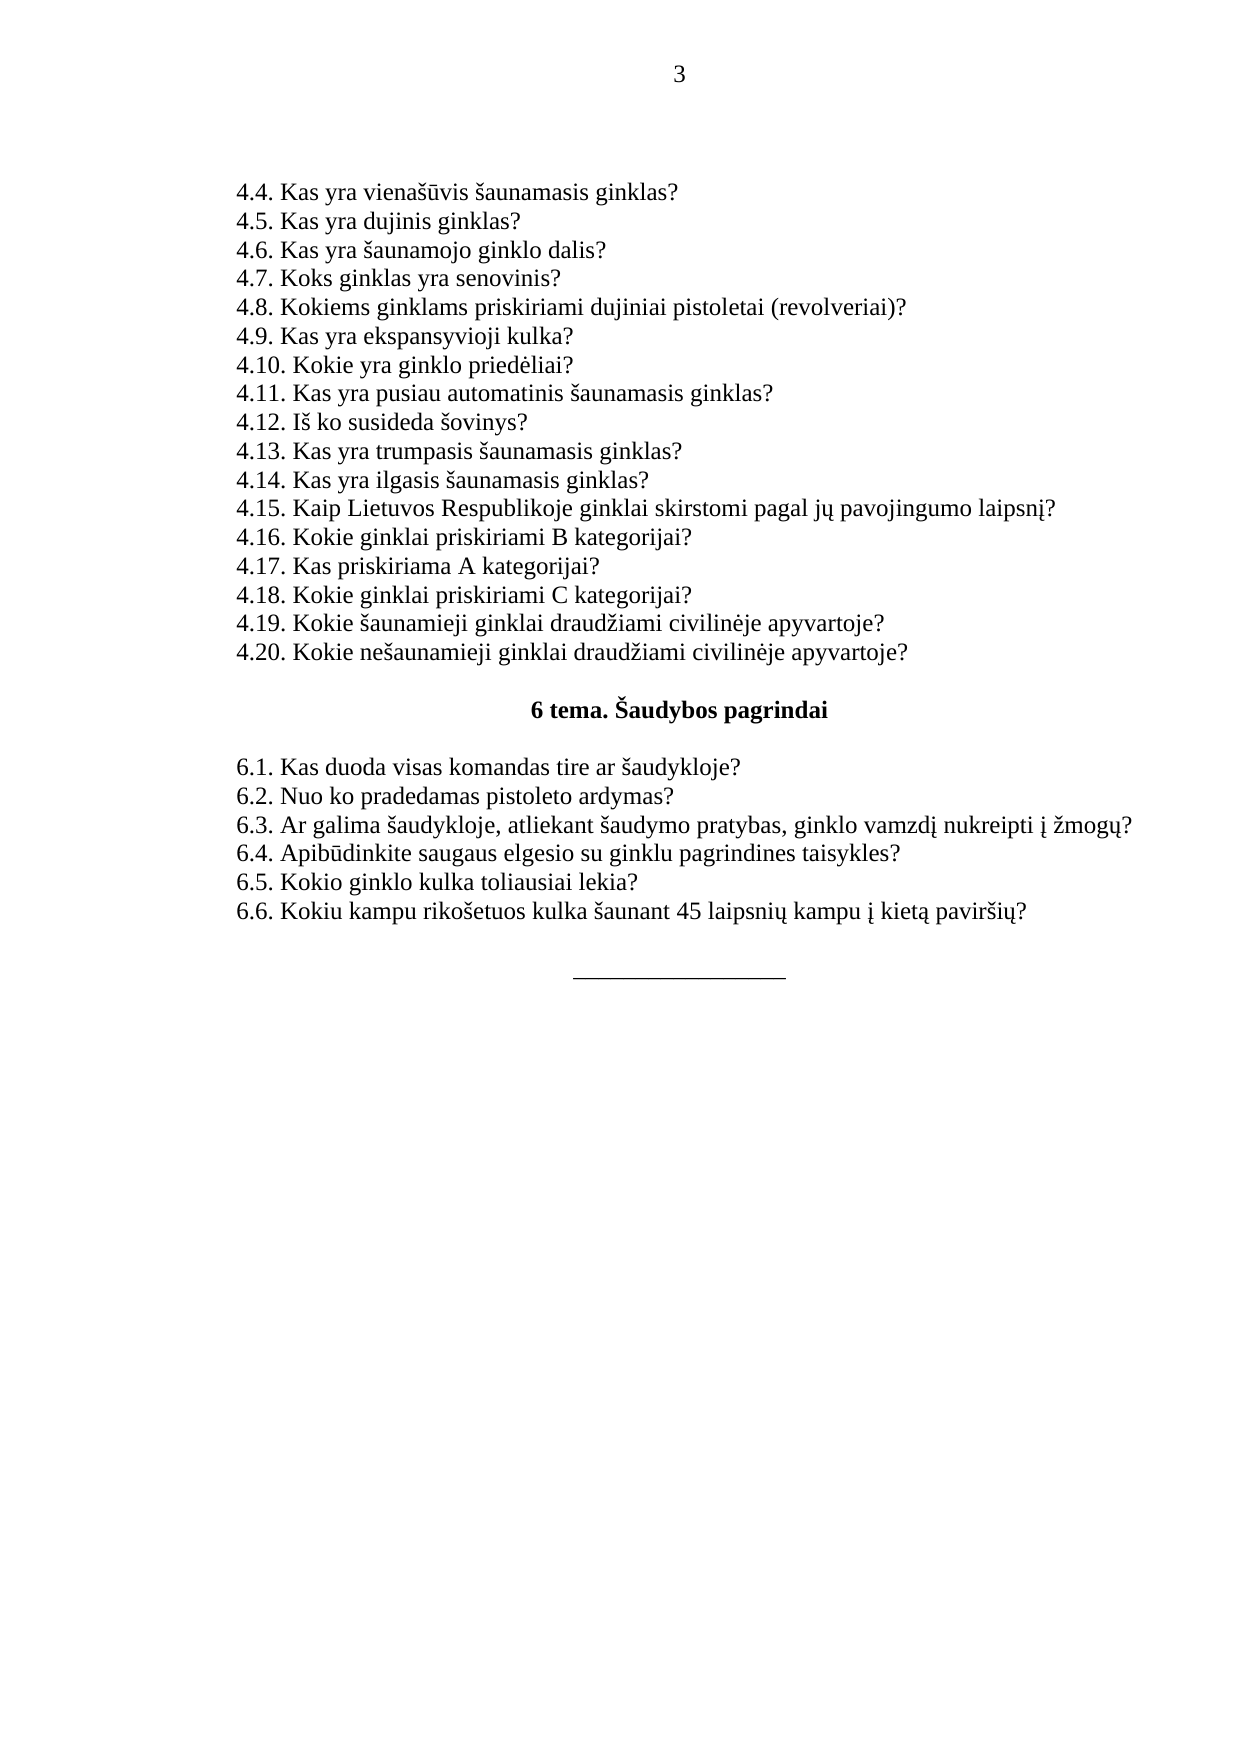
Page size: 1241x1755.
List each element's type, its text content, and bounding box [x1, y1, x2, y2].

text 4.7. Koks ginklas yra senovinis? [177, 263, 1181, 292]
text 6.4. Apibūdinkite saugaus elgesio su ginklu pagrindines taisykles? [177, 838, 1181, 867]
text 4.16. Kokie ginklai priskiriami B kategorijai? [177, 522, 1181, 551]
text 4.12. Iš ko susideda šovinys? [177, 407, 1181, 436]
text 4.8. Kokiems ginklams priskiriami dujiniai pistoletai (revolveriai)? [177, 292, 1181, 321]
text _________________ [177, 953, 1181, 982]
text 4.11. Kas yra pusiau automatinis šaunamasis ginklas? [177, 378, 1181, 407]
text 4.9. Kas yra ekspansyvioji kulka? [177, 321, 1181, 350]
text 4.5. Kas yra dujinis ginklas? [177, 206, 1181, 235]
text 6.2. Nuo ko pradedamas pistoleto ardymas? [177, 781, 1181, 810]
text 6.5. Kokio ginklo kulka toliausiai lekia? [177, 867, 1181, 896]
text 4.18. Kokie ginklai priskiriami C kategorijai? [177, 580, 1181, 608]
text 4.15. Kaip Lietuvos Respublikoje ginklai skirstomi pagal jų pavojingumo laipsnį? [177, 493, 1181, 522]
text 4.17. Kas priskiriama A kategorijai? [177, 551, 1181, 580]
text 4.19. Kokie šaunamieji ginklai draudžiami civilinėje apyvartoje? [177, 608, 1181, 637]
text 4.20. Kokie nešaunamieji ginklai draudžiami civilinėje apyvartoje? [177, 637, 1181, 666]
text 6 tema. Šaudybos pagrindai [177, 695, 1181, 723]
text 4.14. Kas yra ilgasis šaunamasis ginklas? [177, 465, 1181, 493]
text 4.6. Kas yra šaunamojo ginklo dalis? [177, 235, 1181, 263]
text 4.10. Kokie yra ginklo priedėliai? [177, 350, 1181, 378]
text 6.6. Kokiu kampu rikošetuos kulka šaunant 45 laipsnių kampu į kietą paviršių? [177, 896, 1181, 925]
text 6.3. Ar galima šaudykloje, atliekant šaudymo pratybas, ginklo vamzdį nukreipti į žmogų? [177, 810, 1181, 838]
text 6.1. Kas duoda visas komandas tire ar šaudykloje? [177, 752, 1181, 781]
text 4.13. Kas yra trumpasis šaunamasis ginklas? [177, 436, 1181, 465]
text 4.4. Kas yra vienašūvis šaunamasis ginklas? [177, 177, 1181, 206]
